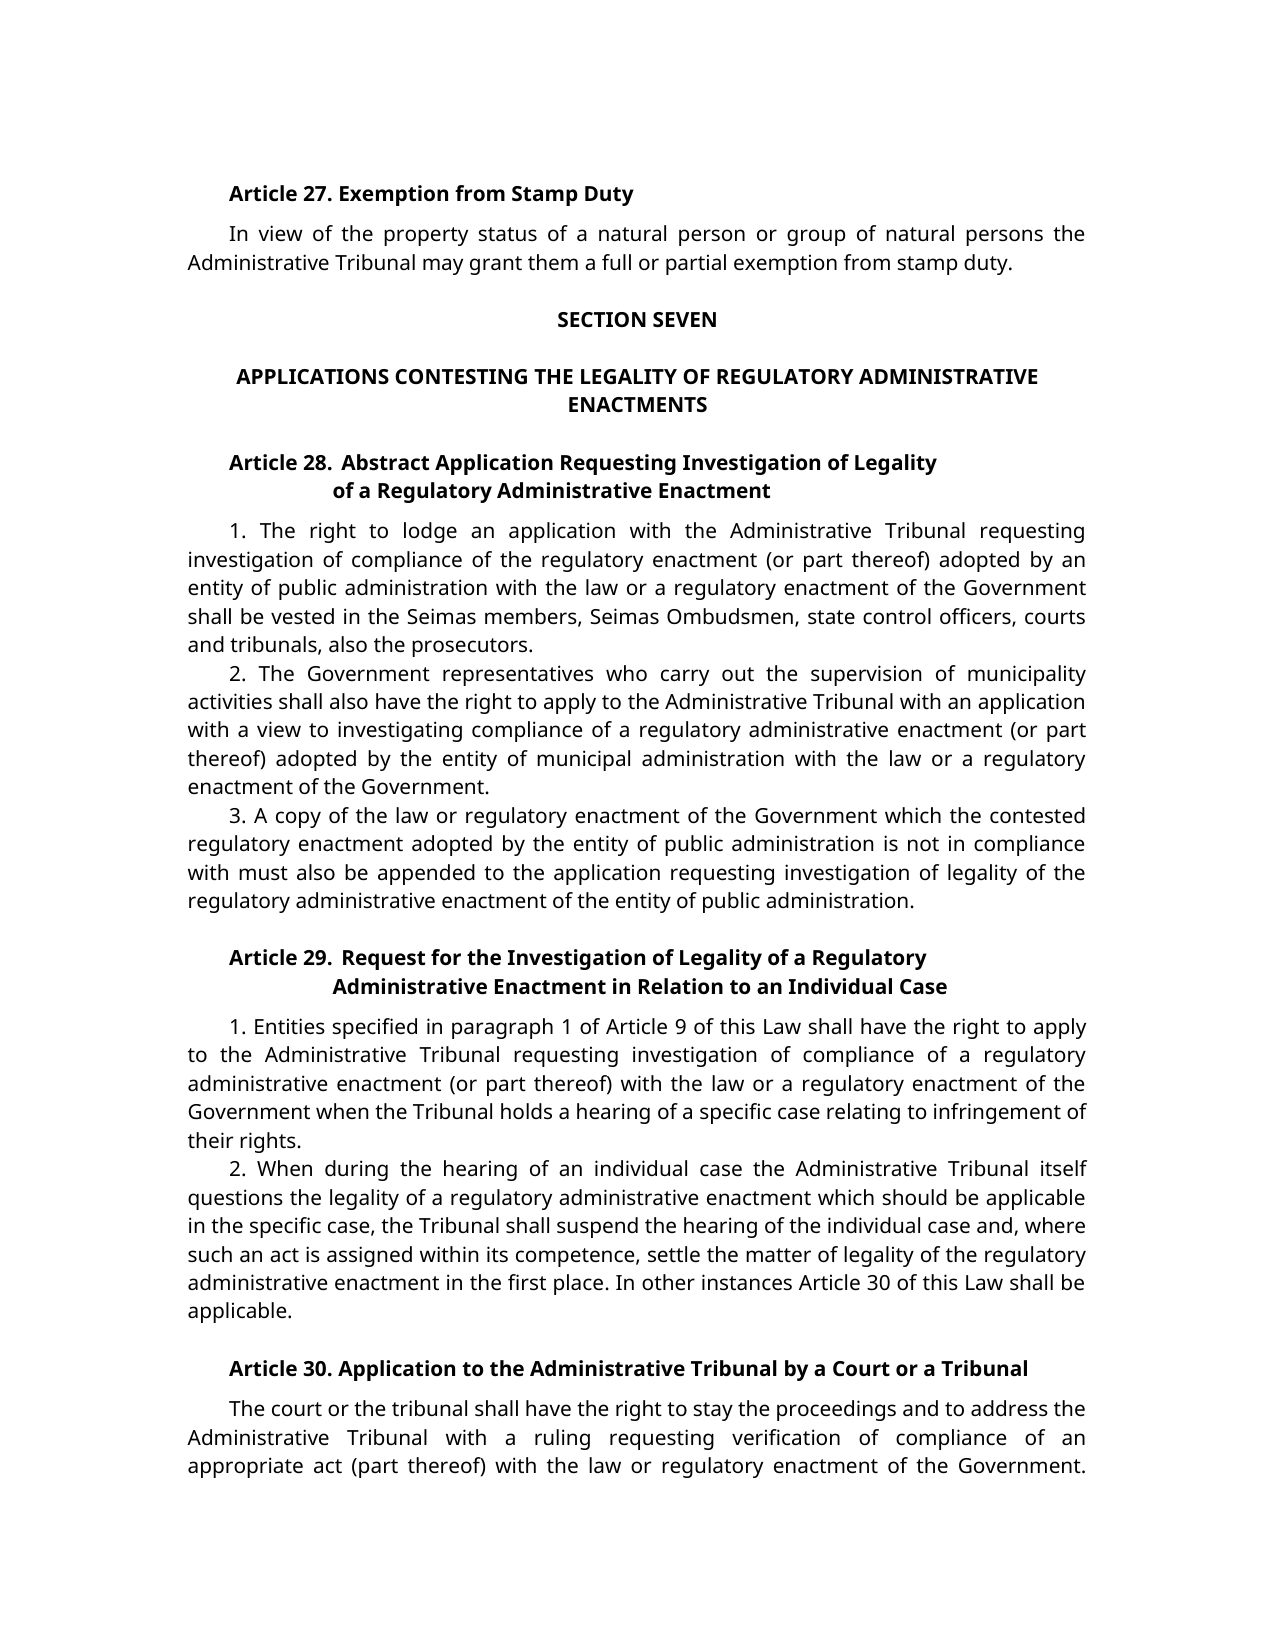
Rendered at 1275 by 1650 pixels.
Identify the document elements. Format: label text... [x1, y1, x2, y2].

text 2. When during the hearing of an individual case the Administrative Tribunal itself questions the legality of a regulatory administrative enactment which should be applicable in the specific case, the Tribunal shall suspend the hearing of the individual case and, where such an act is assigned within its competence, settle the matter of legality of the regulatory administrative enactment in the first place. In other instances Article 30 of this Law shall be applicable. [187, 1154, 1087, 1325]
text SECTION SEVEN [187, 305, 1087, 333]
text 2. The Government representatives who carry out the supervision of municipality activities shall also have the right to apply to the Administrative Tribunal with an application with a view to investigating compliance of a regulatory administrative enactment (or part thereof) adopted by the entity of municipal administration with the law or a regulatory enactment of the Government. [187, 659, 1087, 801]
text 1. The right to lodge an application with the Administrative Tribunal requesting investigation of compliance of the regulatory enactment (or part thereof) adopted by an entity of public administration with the law or a regulatory enactment of the Government shall be vested in the Seimas members, Seimas Ombudsmen, state control officers, courts and tribunals, also the prosecutors. [187, 516, 1087, 659]
text Article 27. Exemption from Stamp Duty [187, 179, 1087, 207]
text 1. Entities specified in paragraph 1 of Article 9 of this Law shall have the right to apply to the Administrative Tribunal requesting investigation of compliance of a regulatory administrative enactment (or part thereof) with the law or a regulatory enactment of the Government when the Tribunal holds a hearing of a specific case relating to infringement of their rights. [187, 1012, 1087, 1154]
text APPLICATIONS CONTESTING THE LEGALITY OF REGULATORY ADMINISTRATIVE ENACTMENTS [187, 362, 1087, 419]
text The court or the tribunal shall have the right to stay the proceedings and to address the Administrative Tribunal with a ruling requesting verification of compliance of an appropriate act (part thereof) with the law or regulatory enactment of the Government. [187, 1394, 1087, 1479]
text Article 29. Request for the Investigation of Legality of a Regulatory Administrative Enactment in Relation to an Individual Case [187, 943, 1087, 1000]
text Article 30. Application to the Administrative Tribunal by a Court or a Tribunal [187, 1354, 1087, 1382]
text Article 28. Abstract Application Requesting Investigation of Legality of a Regulatory Administrative Enactment [187, 448, 1087, 504]
text In view of the property status of a natural person or group of natural persons the Administrative Tribunal may grant them a full or partial exemption from stamp duty. [187, 219, 1087, 276]
text 3. A copy of the law or regulatory enactment of the Government which the contested regulatory enactment adopted by the entity of public administration is not in compliance with must also be appended to the application requesting investigation of legality of the regulatory administrative enactment of the entity of public administration. [187, 801, 1087, 914]
